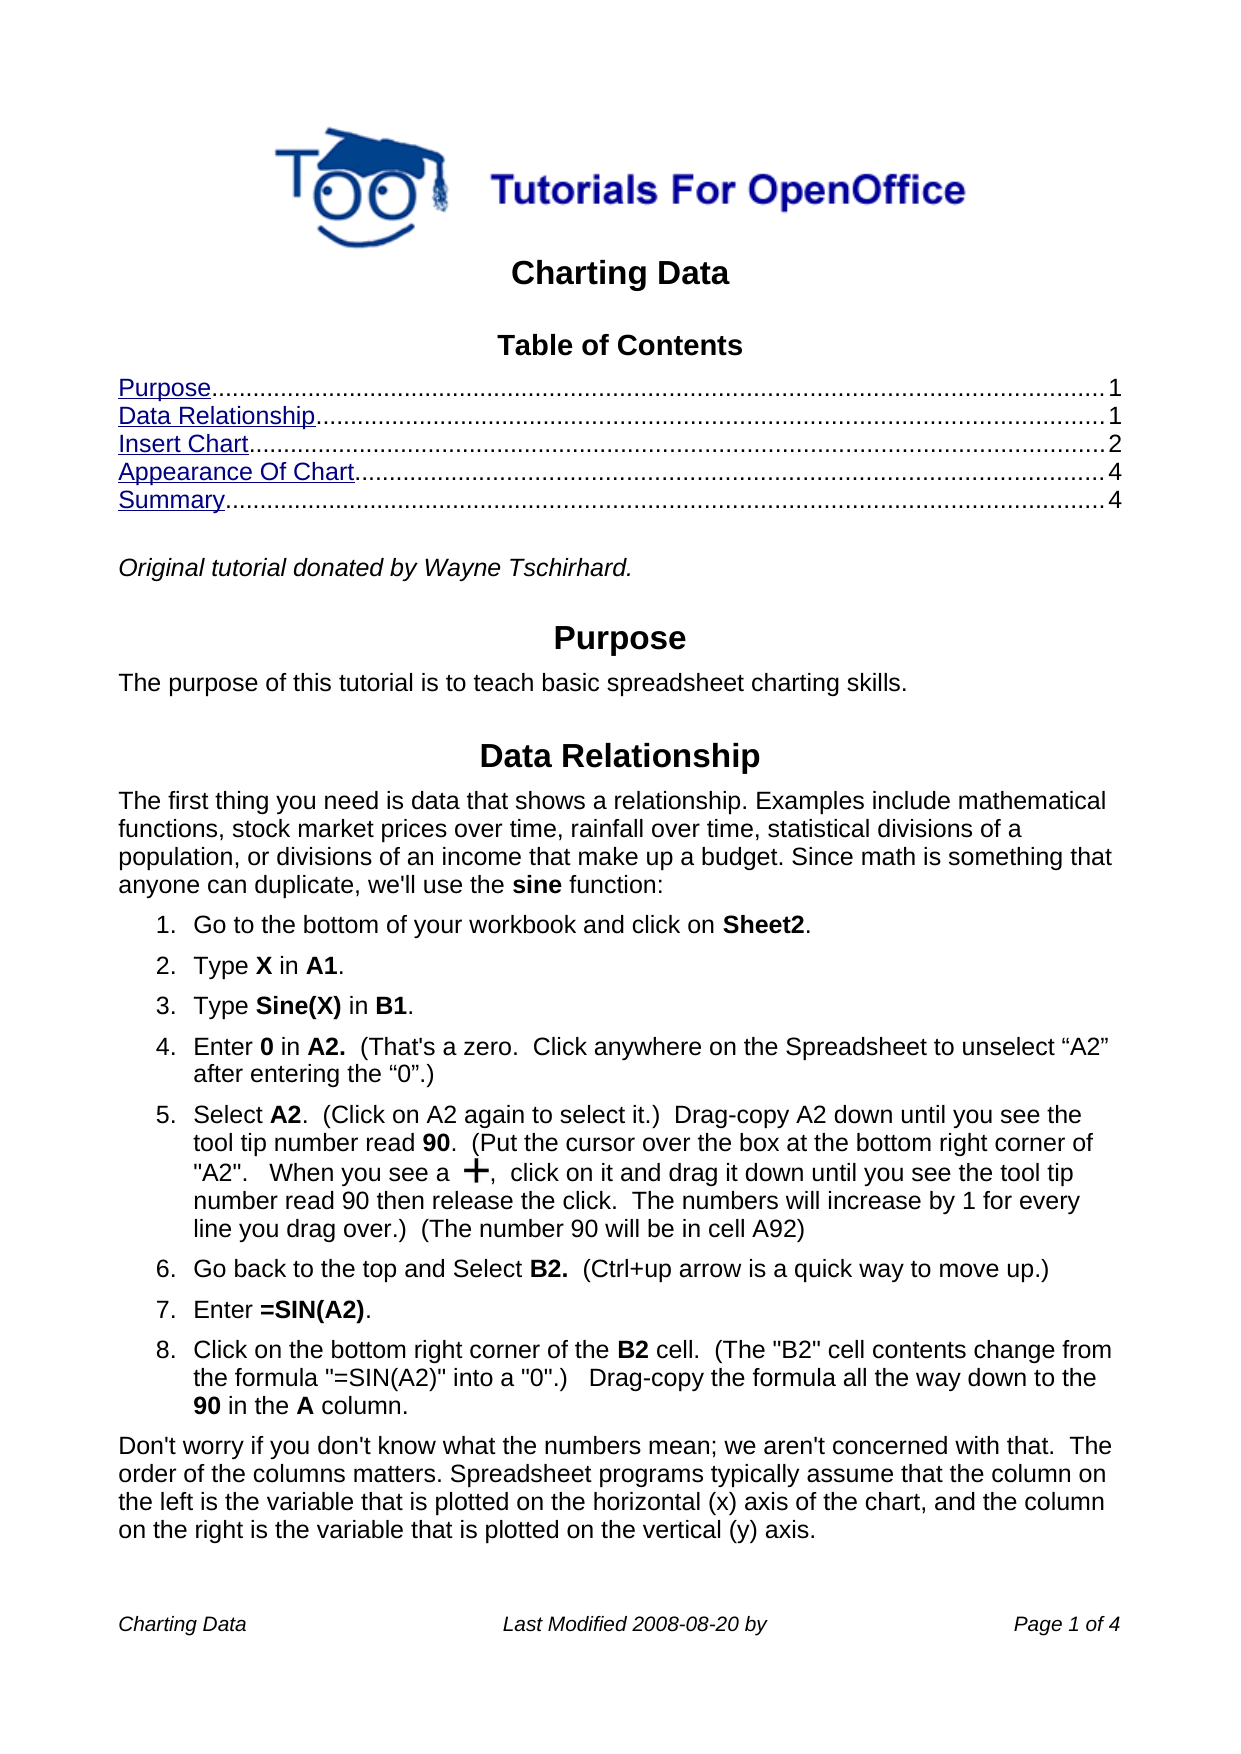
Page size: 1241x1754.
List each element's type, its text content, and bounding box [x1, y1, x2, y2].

subtitle Purpose [118, 619, 1122, 657]
list Enter =SIN(A2). [156, 1295, 1122, 1323]
list Select A2. (Click on A2 again to select it.) Drag-copy A2 down until you see the tool tip number read 90. (Put the cursor over the box at the bottom right corner of "A2". When you see a , click on it and drag it down until you see the tool tip number read 90 then release the click. The numbers will increase by 1 for every line you drag over.) (The number 90 will be in cell A92) [156, 1101, 1122, 1242]
list Type X in A1. [156, 951, 1122, 979]
list Go back to the top and Select B2. (Ctrl+up arrow is a quick way to move up.) [156, 1255, 1122, 1283]
picture [271, 118, 969, 254]
text Appearance Of Chart 4 [118, 458, 1122, 486]
list Go to the bottom of your workbook and click on Sheet2. [156, 911, 1122, 939]
text Summary 4 [118, 486, 1122, 513]
list Enter 0 in A2. (That's a zero. Click anywhere on the Spreadsheet to unselect “A2” after entering the “0”.) [156, 1032, 1122, 1088]
list Click on the bottom right corner of the B2 cell. (The "B2" cell contents change from the formula "=SIN(A2)" into a "0".) Drag-copy the formula all the way down to the 90 in the A column. [156, 1336, 1122, 1419]
picture [463, 1156, 490, 1185]
text Don't worry if you don't know what the numbers mean; we aren't concerned with that. The order of the columns matters. Spreadsheet programs typically assume that the column on the left is the variable that is plotted on the horizontal (x) axis of the chart, and the column on the right is the variable that is plotted on the vertical (y) axis. [118, 1432, 1122, 1544]
text Original tutorial donated by Wayne Tschirhard. [118, 554, 1122, 582]
title Charting Data [118, 143, 1122, 291]
list Type Sine(X) in B1. [156, 992, 1122, 1020]
text Purpose 1 [118, 374, 1122, 402]
text The purpose of this tutorial is to teach basic spreadsheet charting skills. [118, 669, 1122, 697]
text The first thing you need is data that shows a relationship. Examples include mathematical functions, stock market prices over time, rainfall over time, statistical divisions of a population, or divisions of an income that make up a budget. Since math is something that anyone can duplicate, we'll use the sine function: [118, 787, 1122, 898]
subtitle Data Relationship [118, 737, 1122, 774]
subtitle Table of Contents [118, 329, 1122, 361]
text Data Relationship 1 [118, 402, 1122, 430]
text Insert Chart 2 [118, 430, 1122, 458]
